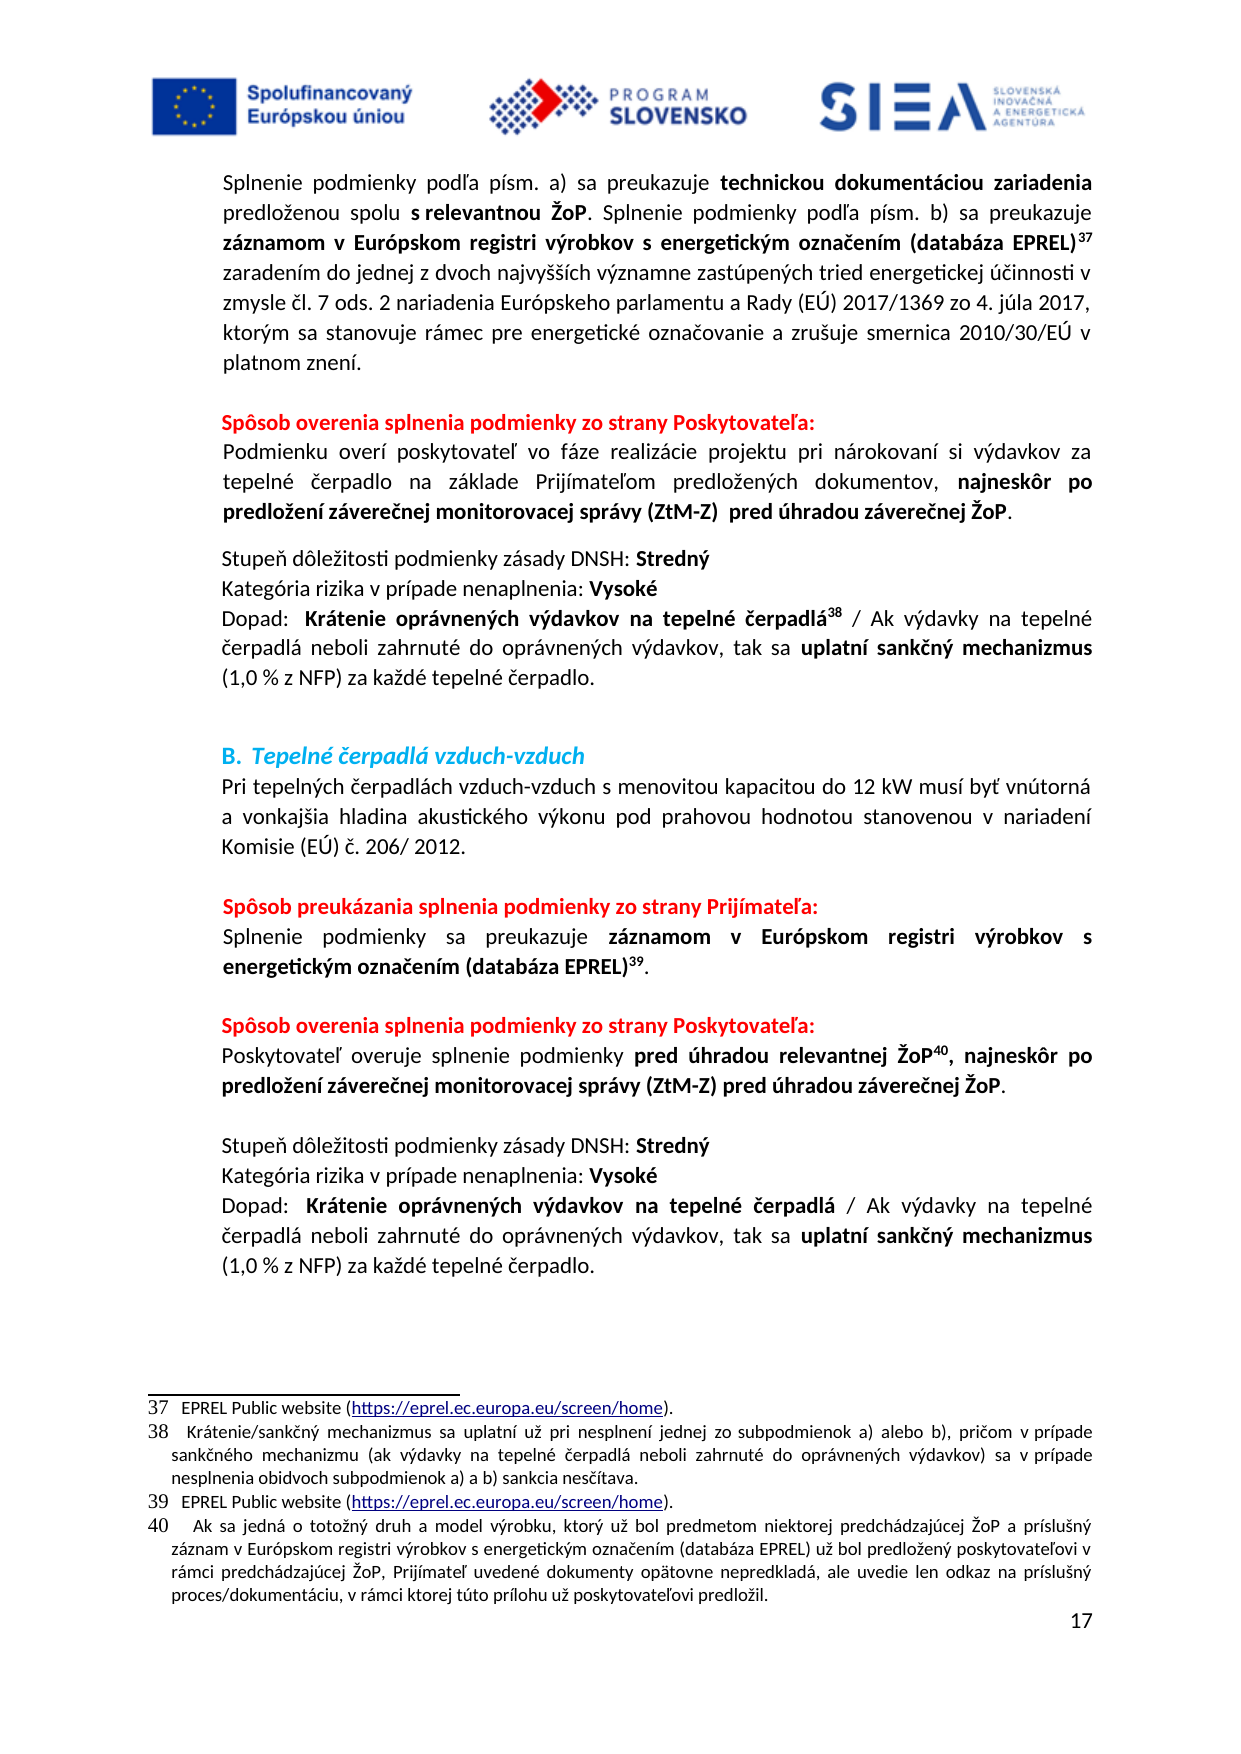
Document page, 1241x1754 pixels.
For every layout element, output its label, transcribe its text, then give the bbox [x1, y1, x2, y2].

text EPREL Public website (https://eprel.ec.europa.eu/screen/home). [148, 1489, 1093, 1513]
text Spôsob overenia splnenia podmienky zo strany Poskytovateľa: [148, 408, 1093, 436]
text EPREL Public website (https://eprel.ec.europa.eu/screen/home). [148, 1395, 1093, 1419]
text Spôsob overenia splnenia podmienky zo strany Poskytovateľa: [148, 1012, 1093, 1040]
text Splnenie podmienky podľa písm. a) sa preukazuje technickou dokumentáciou zariadenia predloženou spolu s relevantnou ŽoP. Splnenie podmienky podľa písm. b) sa preukazuje záznamom v Európskom registri výrobkov s energetickým označením (databáza EPREL) zaradením do jednej z dvoch najvyšších významne zastúpených tried energetickej účinnosti v zmysle čl. 7 ods. 2 nariadenia Európskeho parlamentu a Rady (EÚ) 2017/1369 zo 4. júla 2017, ktorým sa stanovuje rámec pre energetické označovanie a zrušuje smernica 2010/30/EÚ v platnom znení. [223, 168, 1093, 376]
text Dopad: Krátenie oprávnených výdavkov na tepelné čerpadlá / Ak výdavky na tepelné čerpadlá neboli zahrnuté do oprávnených výdavkov, tak sa uplatní sankčný mechanizmus (1,0 % z NFP) za každé tepelné čerpadlo. [221, 1191, 1093, 1279]
text Poskytovateľ overuje splnenie podmienky pred úhradou relevantnej ŽoP, najneskôr po predložení záverečnej monitorovacej správy (ZtM-Z) pred úhradou záverečnej ŽoP. [221, 1042, 1093, 1099]
text Spôsob preukázania splnenia podmienky zo strany Prijímateľa: [223, 892, 1093, 920]
text Splnenie podmienky sa preukazuje záznamom v Európskom registri výrobkov s energetickým označením (databáza EPREL). [223, 922, 1093, 980]
text Kategória rizika v prípade nenaplnenia: Vysoké [148, 1161, 1093, 1189]
text Ak sa jedná o totožný druh a model výrobku, ktorý už bol predmetom niektorej predchádzajúcej ŽoP a príslušný záznam v Európskom registri výrobkov s energetickým označením (databáza EPREL) už bol predložený poskytovateľovi v rámci predchádzajúcej ŽoP, Prijímateľ uvedené dokumenty opätovne nepredkladá, ale uvedie len odkaz na príslušný proces/dokumentáciu, v rámci ktorej túto prílohu už poskytovateľovi predložil. [148, 1513, 1093, 1606]
text Krátenie/sankčný mechanizmus sa uplatní už pri nesplnení jednej zo subpodmienok a) alebo b), pričom v prípade sankčného mechanizmu (ak výdavky na tepelné čerpadlá neboli zahrnuté do oprávnených výdavkov) sa v prípade nesplnenia obidvoch subpodmienok a) a b) sankcia nesčítava. [148, 1419, 1093, 1489]
text Pri tepelných čerpadlách vzduch-vzduch s menovitou kapacitou do 12 kW musí byť vnútorná a vonkajšia hladina akustického výkonu pod prahovou hodnotou stanovenou v nariadení Komisie (EÚ) č. 206/ 2012. [221, 772, 1093, 860]
text Stupeň dôležitosti podmienky zásady DNSH: Stredný [221, 544, 1093, 572]
text Kategória rizika v prípade nenaplnenia: Vysoké [148, 574, 1093, 602]
text Podmienku overí poskytovateľ vo fáze realizácie projektu pri nárokovaní si výdavkov za tepelné čerpadlo na základe Prijímateľom predložených dokumentov, najneskôr po predložení záverečnej monitorovacej správy (ZtM-Z) pred úhradou záverečnej ŽoP. [223, 437, 1093, 525]
list Tepelné čerpadlá vzduch-vzduch [221, 740, 1093, 770]
text Dopad: Krátenie oprávnených výdavkov na tepelné čerpadlá / Ak výdavky na tepelné čerpadlá neboli zahrnuté do oprávnených výdavkov, tak sa uplatní sankčný mechanizmus (1,0 % z NFP) za každé tepelné čerpadlo. [221, 604, 1093, 691]
text Stupeň dôležitosti podmienky zásady DNSH: Stredný [221, 1131, 1093, 1159]
